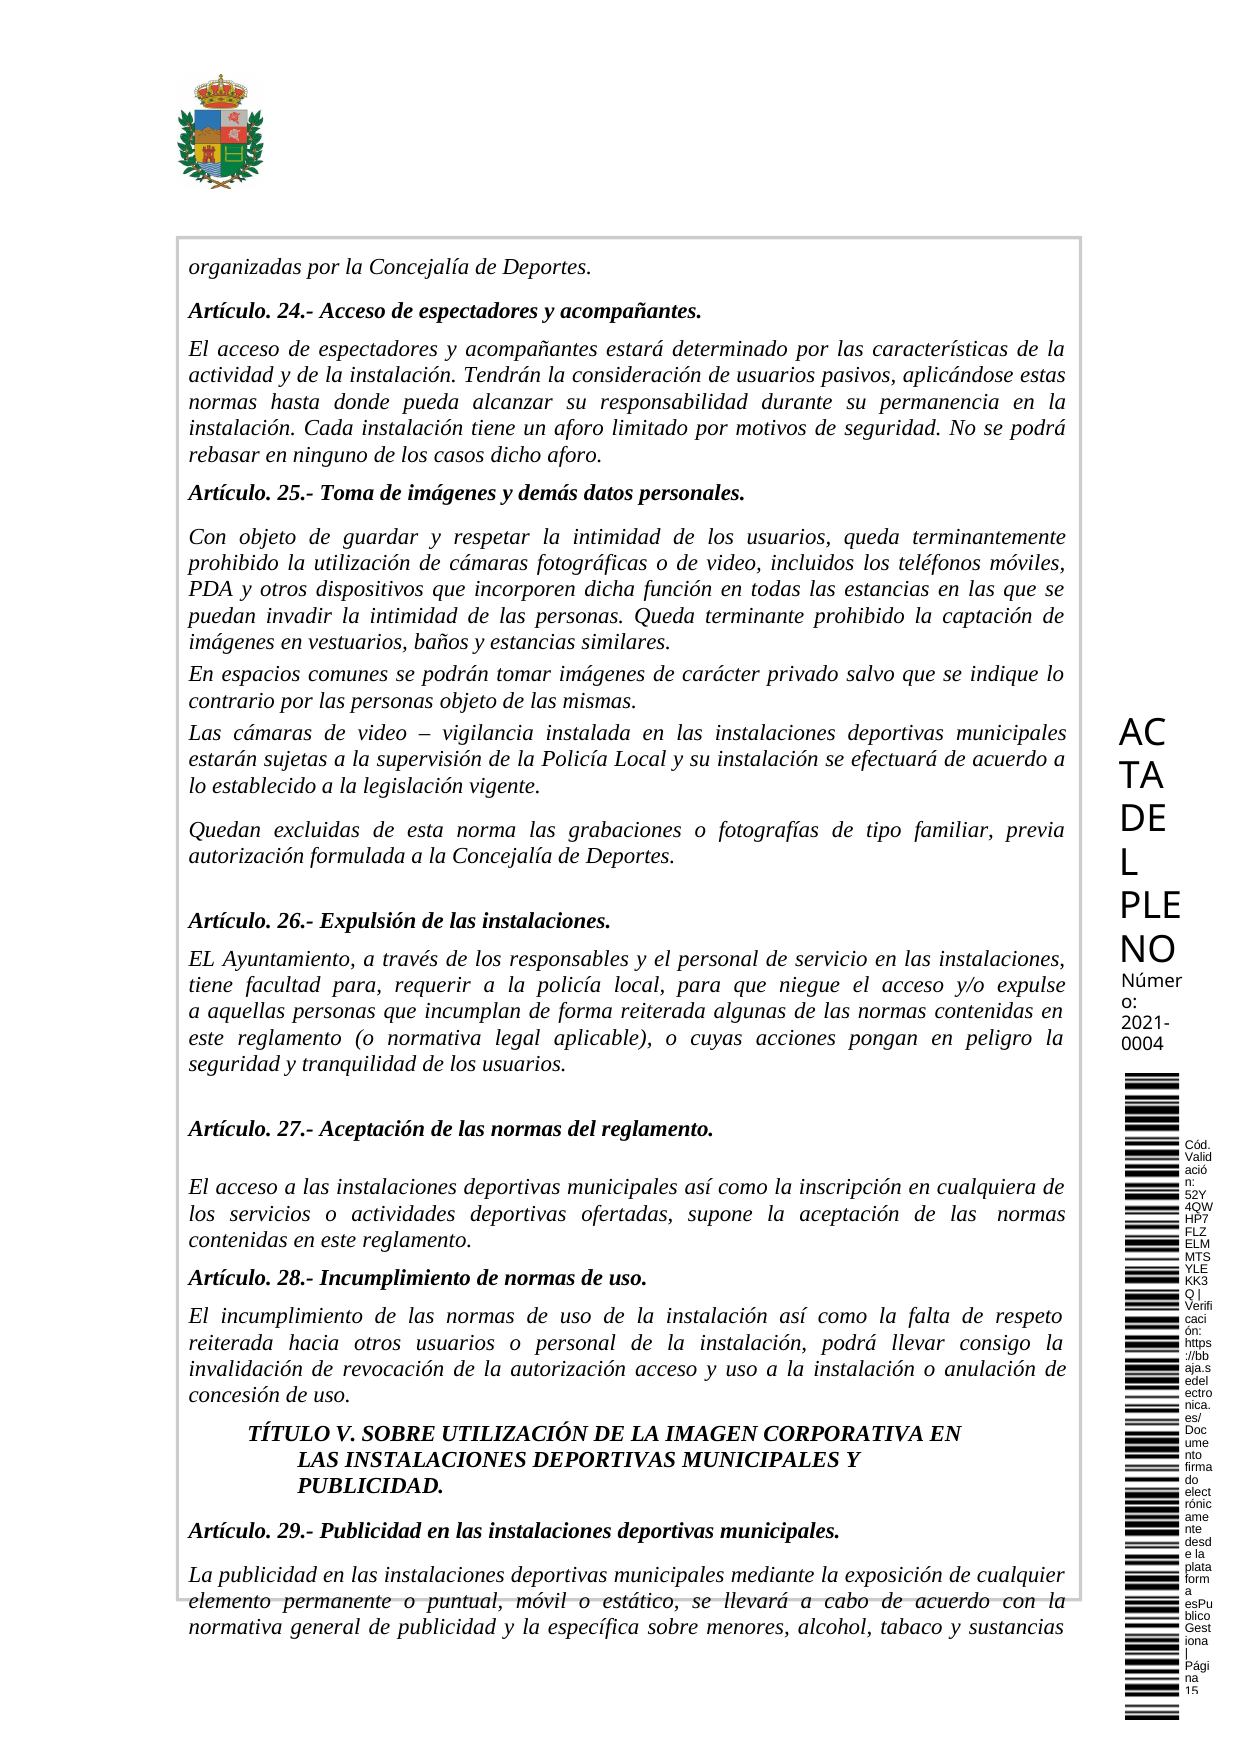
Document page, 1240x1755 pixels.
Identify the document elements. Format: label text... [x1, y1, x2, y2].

subtitle Artículo. 27.- Aceptación de las normas del reglamento. [188, 1115, 1078, 1141]
subtitle [1083, 1264, 1125, 1291]
text El incumplimiento de las normas de uso de la instalación así como la falta de respeto reiterada hacia otros usuarios o personal de la instalación, podrá llevar consigo la invalidación de revocación de la autorización acceso y uso a la instalación o anulación de concesión de uso. [188, 1302, 1067, 1408]
text Quedan excluidas de esta norma las grabaciones o fotografías de tipo familiar, previa autorización formulada a la Concejalía de Deportes. [188, 816, 1066, 868]
text EL Ayuntamiento, a través de los responsables y el personal de servicio en las instalaciones, tiene facultad para, requerir a la policía local, para que niegue el acceso y/o expulse a aquellas personas que incumplan de forma reiterada algunas de las normas contenidas en este reglamento (o normativa legal aplicable), o cuyas acciones pongan en peligro la seguridad y tranquilidad de los usuarios. [188, 945, 1067, 1077]
subtitle [1083, 479, 1189, 505]
subtitle TÍTULO V. SOBRE UTILIZACIÓN DE LA IMAGEN CORPORATIVA EN LAS INSTALACIONES DEPORTIVAS MUNICIPALES Y PUBLICIDAD. [247, 1420, 1010, 1499]
text La publicidad en las instalaciones deportivas municipales mediante la exposición de cualquier elemento permanente o puntual, móvil o estático, se llevará a cabo de acuerdo con la normativa general de publicidad y la específica sobre menores, alcohol, tabaco y sustancias [188, 1561, 1066, 1598]
text Las cámaras de video – vigilancia instalada en las instalaciones deportivas municipales estarán sujetas a la supervisión de la Policía Local y su instalación se efectuará de acuerdo a lo establecido a la legislación vigente. [188, 719, 1067, 798]
text Cód. Validación: 52Y4QWHP7FLZELMMTSYLEKK3Q | Verificación: https://bbaja.sedelectronica.es/ Documento firmado electrónicamente desde la plataforma esPublico Gestiona | Página 15 de 114 [1184, 1140, 1213, 1694]
text El acceso de espectadores y acompañantes estará determinado por las características de la actividad y de la instalación. Tendrán la consideración de usuarios pasivos, aplicándose estas normas hasta donde pueda alcanzar su responsabilidad durante su permanencia en la instalación. Cada instalación tiene un aforo limitado por motivos de seguridad. No se podrá rebasar en ninguno de los casos dicho aforo. [188, 335, 1067, 467]
text Con objeto de guardar y respetar la intimidad de los usuarios, queda terminantemente prohibido la utilización de cámaras fotográficas o de video, incluidos los teléfonos móviles, PDA y otros dispositivos que incorporen dicha función en todas las estancias en las que se puedan invadir la intimidad de las personas. Queda terminante prohibido la captación de imágenes en vestuarios, baños y estancias similares. [188, 523, 1066, 654]
text Número: 2021-0004 Fecha: 25/05/2021 [1121, 971, 1185, 1055]
text La publicidad en las instalaciones deportivas municipales mediante la exposición de cualquier elemento permanente o puntual, móvil o estático, se llevará a cabo de acuerdo con la normativa general de publicidad y la específica sobre menores, alcohol, tabaco y sustancias [188, 1602, 1066, 1640]
text El acceso a las instalaciones deportivas municipales así como la inscripción en cualquiera de los servicios o actividades deportivas ofertadas, supone la aceptación de las normas contenidas en este reglamento. [188, 1173, 1066, 1252]
subtitle [1083, 297, 1189, 323]
subtitle Artículo. 28.- Incumplimiento de normas de uso. [188, 1264, 1078, 1291]
text [1117, 708, 1185, 1055]
text organizadas por la Concejalía de Deportes. [188, 253, 1078, 279]
text En espacios comunes se podrán tomar imágenes de carácter privado salvo que se indique lo contrario por las personas objeto de las mismas. [188, 660, 1066, 713]
subtitle Artículo. 26.- Expulsión de las instalaciones. [188, 907, 1078, 933]
text Artículo. 29.- Publicidad en las instalaciones deportivas municipales. [188, 1517, 1078, 1543]
text [1083, 253, 1189, 279]
text ACTA DEL PLENO [1119, 710, 1185, 971]
subtitle Artículo. 24.- Acceso de espectadores y acompañantes. [188, 297, 1078, 323]
subtitle Artículo. 25.- Toma de imágenes y demás datos personales. [188, 479, 1078, 505]
